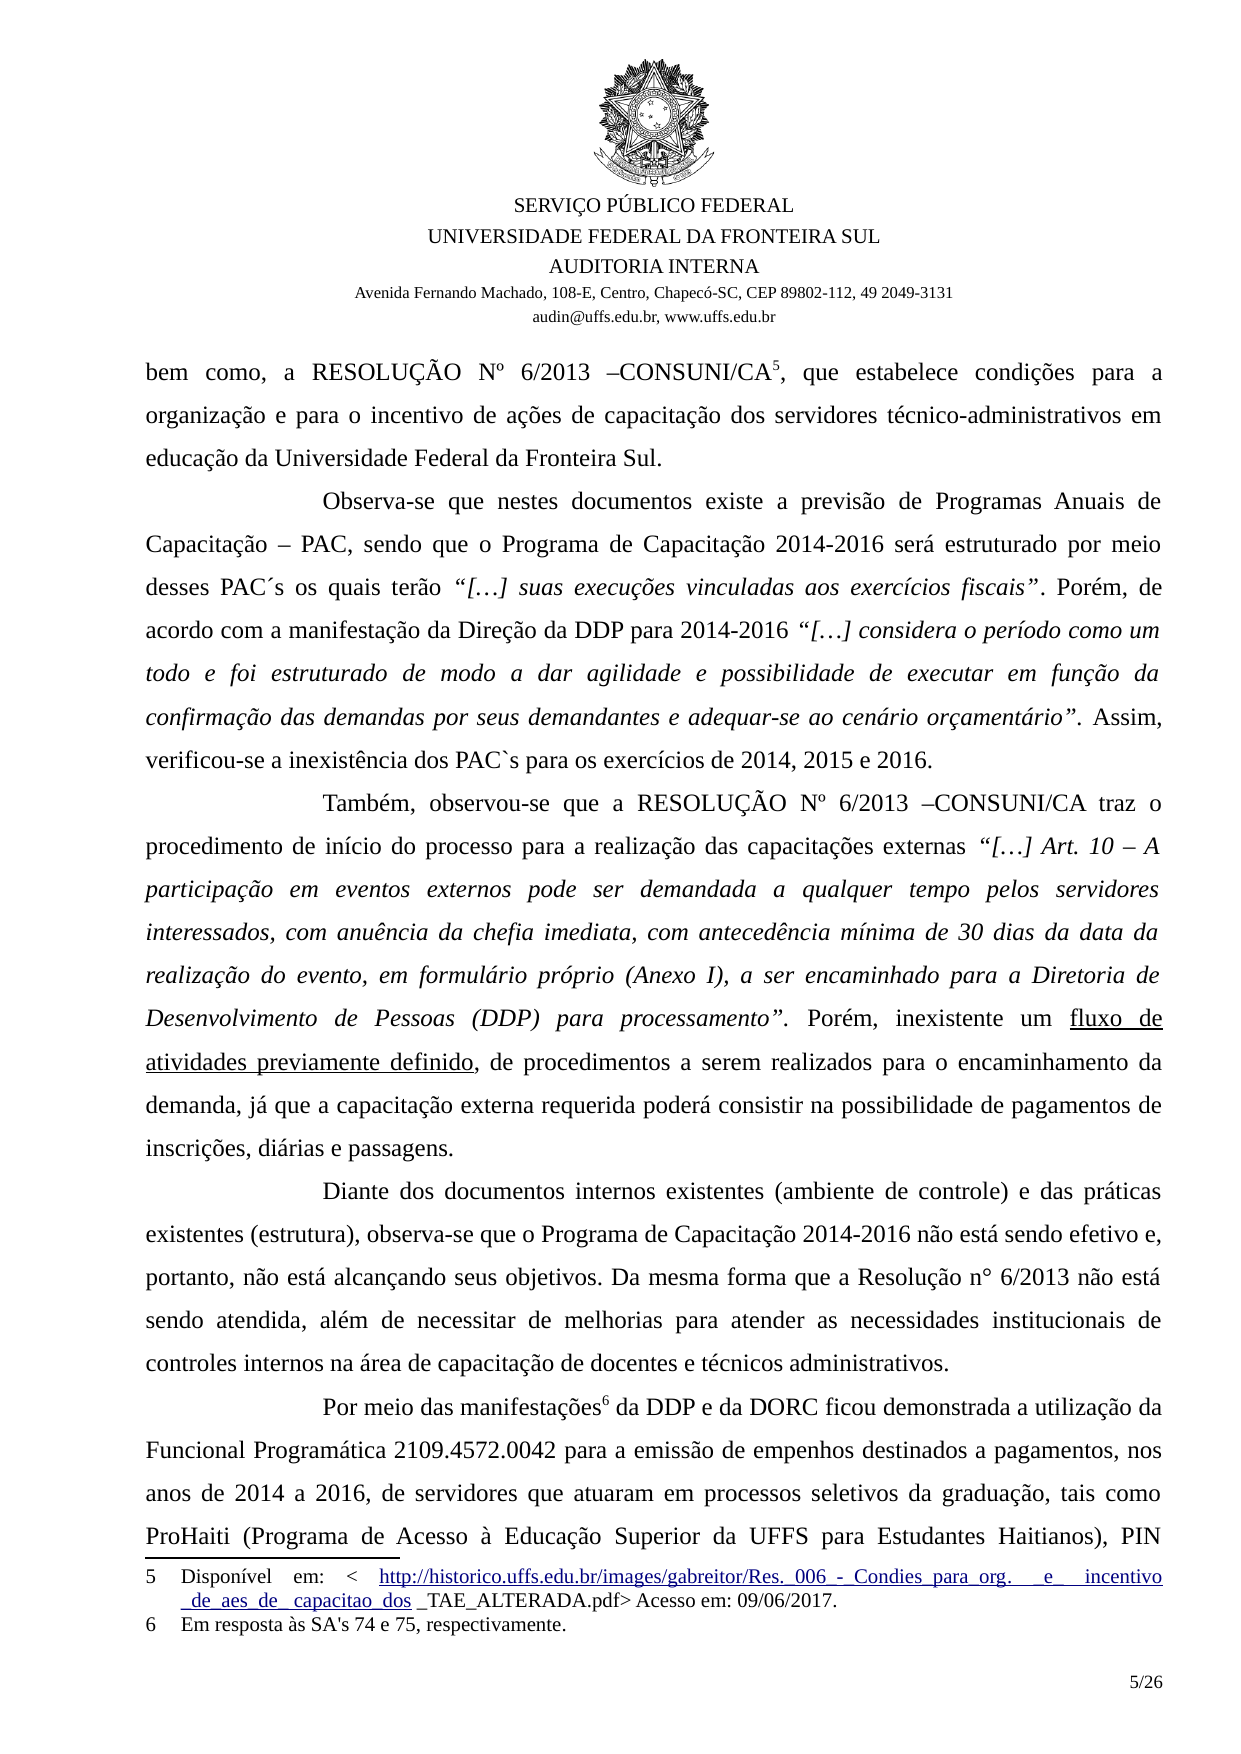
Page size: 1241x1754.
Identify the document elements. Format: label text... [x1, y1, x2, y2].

text Em resposta às SA's 74 e 75, respectivamente. [145, 1612, 1162, 1636]
text Disponível em: < http://historico.uffs.edu.br/images/gabreitor/Res._006_-_Condies_para_org. _e_ incentivo _de_aes_de_ capacitao_dos _TAE_ALTERADA.pdf> Acesso em: 09/06/2017. [145, 1564, 1162, 1612]
text Observa-se que nestes documentos existe a previsão de Programas Anuais de Capacitação – PAC, sendo que o Programa de Capacitação 2014-2016 será estruturado por meio desses PAC´s os quais terão “[…] suas execuções vinculadas aos exercícios fiscais”. Porém, de acordo com a manifestação da Direção da DDP para 2014-2016 “[…] considera o período como um todo e foi estruturado de modo a dar agilidade e possibilidade de executar em função da confirmação das demandas por seus demandantes e adequar-se ao cenário orçamentário”. Assim, verificou-se a inexistência dos PAC`s para os exercícios de 2014, 2015 e 2016. [145, 486, 1162, 773]
text Diante dos documentos internos existentes (ambiente de controle) e das práticas existentes (estrutura), observa-se que o Programa de Capacitação 2014-2016 não está sendo efetivo e, portanto, não está alcançando seus objetivos. Da mesma forma que a Resolução n° 6/2013 não está sendo atendida, além de necessitar de melhorias para atender as necessidades institucionais de controles internos na área de capacitação de docentes e técnicos administrativos. [145, 1176, 1162, 1377]
text Também, observou-se que a RESOLUÇÃO Nº 6/2013 –CONSUNI/CA traz o procedimento de início do processo para a realização das capacitações externas “[…] Art. 10 – A participação em eventos externos pode ser demandada a qualquer tempo pelos servidores interessados, com anuência da chefia imediata, com antecedência mínima de 30 dias da data da realização do evento, em formulário próprio (Anexo I), a ser encaminhado para a Diretoria de Desenvolvimento de Pessoas (DDP) para processamento”. Porém, inexistente um fluxo de atividades previamente definido, de procedimentos a serem realizados para o encaminhamento da demanda, já que a capacitação externa requerida poderá consistir na possibilidade de pagamentos de inscrições, diárias e passagens. [145, 788, 1162, 1162]
text Por meio das manifestações da DDP e da DORC ficou demonstrada a utilização da Funcional Programática 2109.4572.0042 para a emissão de empenhos destinados a pagamentos, nos anos de 2014 a 2016, de servidores que atuaram em processos seletivos da graduação, tais como ProHaiti (Programa de Acesso à Educação Superior da UFFS para Estudantes Haitianos), PIN [145, 1392, 1162, 1550]
text bem como, a RESOLUÇÃO Nº 6/2013 –CONSUNI/CA, que estabelece condições para a organização e para o incentivo de ações de capacitação dos servidores técnico-administrativos em educação da Universidade Federal da Fronteira Sul. [145, 357, 1162, 472]
